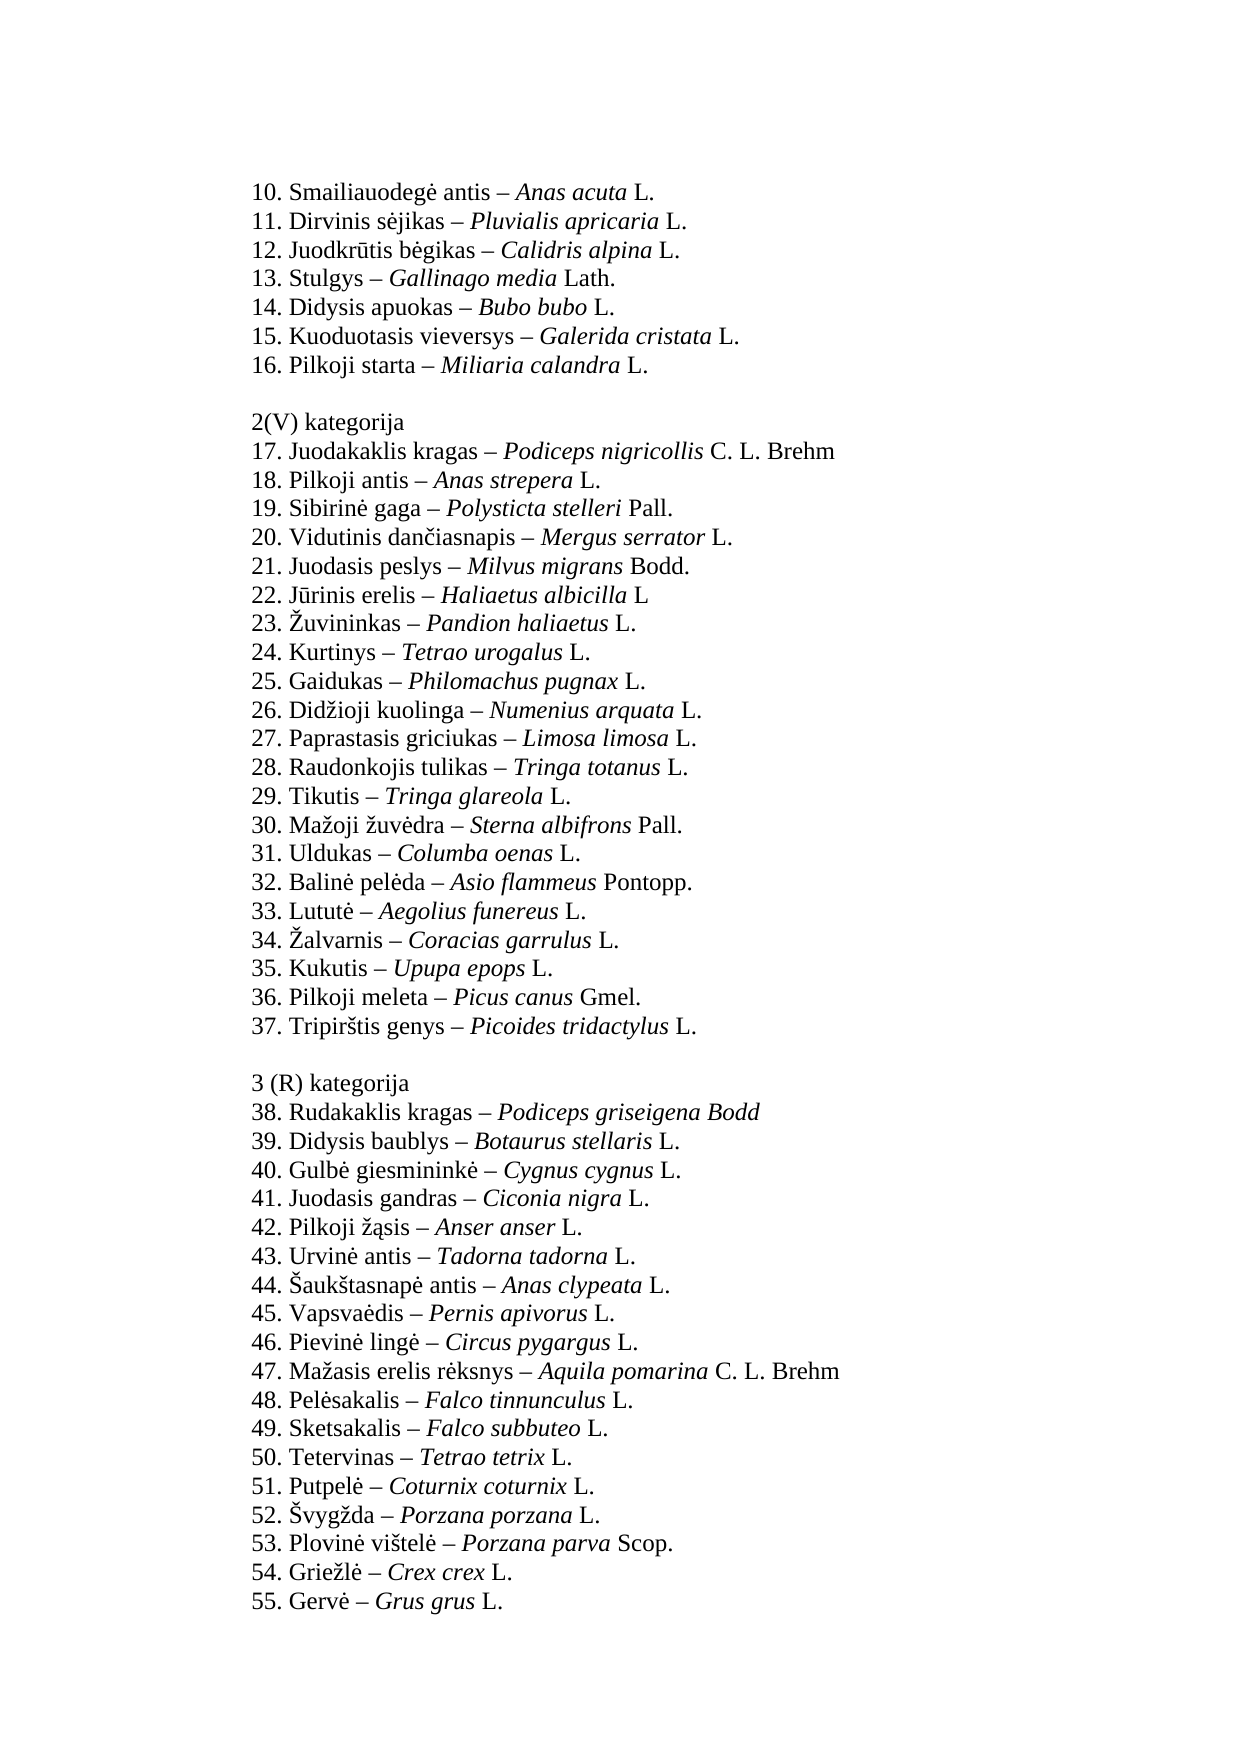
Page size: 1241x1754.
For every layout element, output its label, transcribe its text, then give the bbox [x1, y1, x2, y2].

text 38. Rudakaklis kragas – Podiceps griseigena Bodd [177, 1097, 1181, 1126]
text 46. Pievinė lingė – Circus pygargus L. [177, 1327, 1181, 1356]
text 3 (R) kategorija [177, 1068, 1181, 1097]
text 47. Mažasis erelis rėksnys – Aquila pomarina C. L. Brehm [177, 1356, 1181, 1385]
text 51. Putpelė – Coturnix coturnix L. [177, 1471, 1181, 1500]
text 2(V) kategorija [177, 407, 1181, 436]
text 26. Didžioji kuolinga – Numenius arquata L. [177, 695, 1181, 723]
text 31. Uldukas – Columba oenas L. [177, 838, 1181, 867]
text 34. Žalvarnis – Coracias garrulus L. [177, 925, 1181, 953]
text 13. Stulgys – Gallinago media Lath. [177, 263, 1181, 292]
text 37. Tripirštis genys – Picoides tridactylus L. [177, 1011, 1181, 1040]
text 30. Mažoji žuvėdra – Sterna albifrons Pall. [177, 810, 1181, 838]
text 20. Vidutinis dančiasnapis – Mergus serrator L. [177, 522, 1181, 551]
text 27. Paprastasis griciukas – Limosa limosa L. [177, 723, 1181, 752]
text 50. Tetervinas – Tetrao tetrix L. [177, 1442, 1181, 1471]
text 15. Kuoduotasis vieversys – Galerida cristata L. [177, 321, 1181, 350]
text 36. Pilkoji meleta – Picus canus Gmel. [177, 982, 1181, 1011]
text 23. Žuvininkas – Pandion haliaetus L. [177, 608, 1181, 637]
text 16. Pilkoji starta – Miliaria calandra L. [177, 350, 1181, 378]
text 33. Lututė – Aegolius funereus L. [177, 896, 1181, 925]
text 42. Pilkoji žąsis – Anser anser L. [177, 1212, 1181, 1241]
text 44. Šaukštasnapė antis – Anas clypeata L. [177, 1270, 1181, 1298]
text 48. Pelėsakalis – Falco tinnunculus L. [177, 1385, 1181, 1413]
text 18. Pilkoji antis – Anas strepera L. [177, 465, 1181, 493]
text 35. Kukutis – Upupa epops L. [177, 953, 1181, 982]
text 19. Sibirinė gaga – Polysticta stelleri Pall. [177, 493, 1181, 522]
text 11. Dirvinis sėjikas – Pluvialis apricaria L. [177, 206, 1181, 235]
text 22. Jūrinis erelis – Haliaetus albicilla L [177, 580, 1181, 608]
text 32. Balinė pelėda – Asio flammeus Pontopp. [177, 867, 1181, 896]
text 40. Gulbė giesmininkė – Cygnus cygnus L. [177, 1155, 1181, 1183]
text 45. Vapsvaėdis – Pernis apivorus L. [177, 1298, 1181, 1327]
text 29. Tikutis – Tringa glareola L. [177, 781, 1181, 810]
text 52. Švygžda – Porzana porzana L. [177, 1500, 1181, 1528]
text 41. Juodasis gandras – Ciconia nigra L. [177, 1183, 1181, 1212]
text 21. Juodasis peslys – Milvus migrans Bodd. [177, 551, 1181, 580]
text 25. Gaidukas – Philomachus pugnax L. [177, 666, 1181, 695]
text 24. Kurtinys – Tetrao urogalus L. [177, 637, 1181, 666]
text 10. Smailiauodegė antis – Anas acuta L. [177, 177, 1181, 206]
text 49. Sketsakalis – Falco subbuteo L. [177, 1413, 1181, 1442]
text 17. Juodakaklis kragas – Podiceps nigricollis C. L. Brehm [177, 436, 1181, 465]
text 12. Juodkrūtis bėgikas – Calidris alpina L. [177, 235, 1181, 263]
text 28. Raudonkojis tulikas – Tringa totanus L. [177, 752, 1181, 781]
text 14. Didysis apuokas – Bubo bubo L. [177, 292, 1181, 321]
text 54. Griežlė – Crex crex L. [177, 1557, 1181, 1586]
text 39. Didysis baublys – Botaurus stellaris L. [177, 1126, 1181, 1155]
text 55. Gervė – Grus grus L. [177, 1586, 1181, 1615]
text 43. Urvinė antis – Tadorna tadorna L. [177, 1241, 1181, 1270]
text 53. Plovinė vištelė – Porzana parva Scop. [177, 1528, 1181, 1557]
